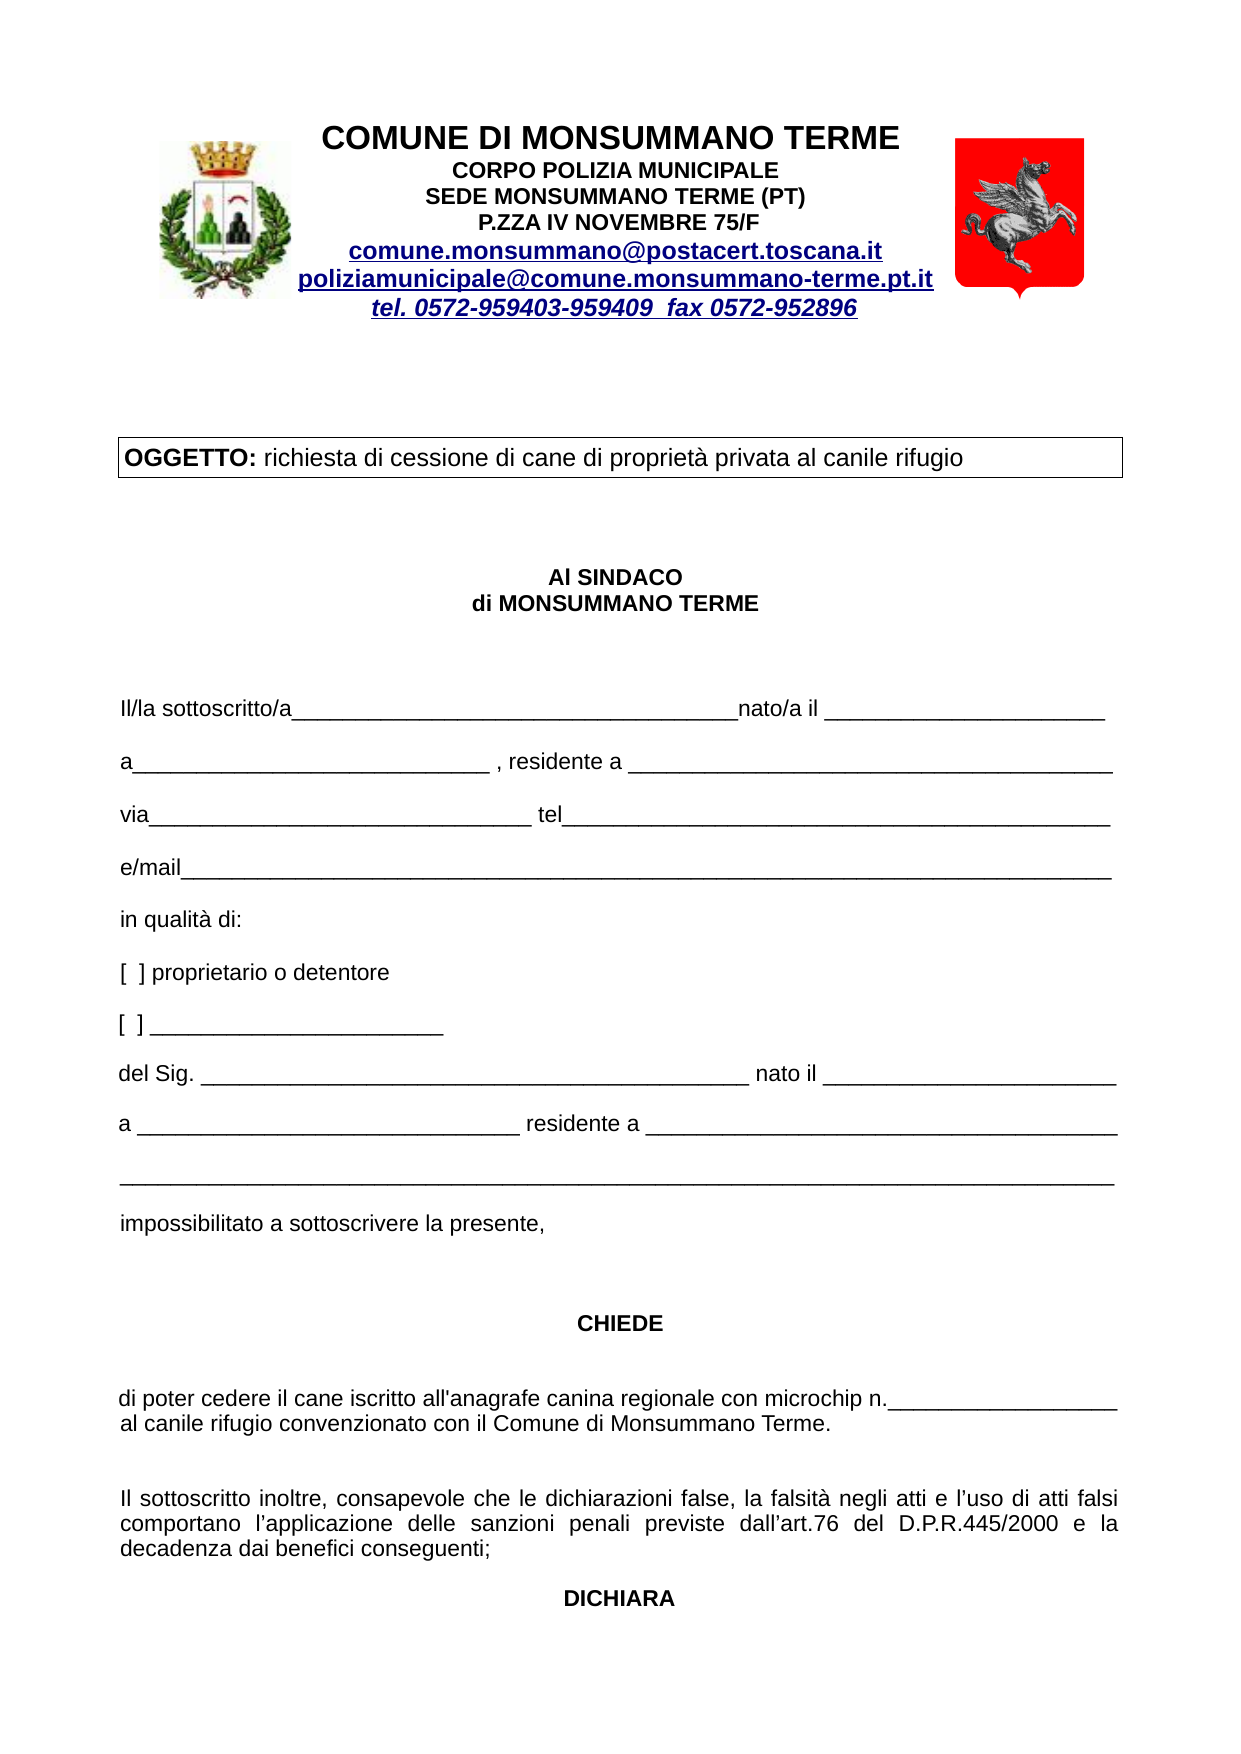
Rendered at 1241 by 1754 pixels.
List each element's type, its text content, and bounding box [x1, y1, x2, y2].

text Al SINDACO [296, 563, 934, 590]
text a____________________________ , residente a ______________________________________ [120, 748, 1119, 774]
text al canile rifugio convenzionato con il Comune di Monsummano Terme. [120, 1412, 1119, 1437]
text DICHIARA [120, 1587, 1119, 1612]
text [ ] _______________________ [118, 1012, 1122, 1037]
text SEDE MONSUMMANO TERME (PT) [296, 183, 934, 209]
text di MONSUMMANO TERME [296, 590, 934, 616]
text tel. 0572-959403-959409 fax 0572-952896 [296, 293, 934, 322]
picture [159, 141, 292, 299]
text a ______________________________ residente a _____________________________________ [118, 1112, 1122, 1137]
text comune.monsummano@postacert.toscana.it [296, 236, 934, 264]
text COMUNE DI MONSUMMANO TERME [296, 118, 934, 157]
text poliziamunicipale@comune.monsummano-terme.pt.it [296, 264, 934, 293]
text Il/la sottoscritto/a___________________________________nato/a il ______________________ [120, 695, 1119, 722]
text via______________________________ tel___________________________________________ [120, 801, 1119, 827]
text del Sig. ___________________________________________ nato il _______________________ [118, 1062, 1122, 1087]
text CORPO POLIZIA MUNICIPALE [296, 157, 934, 183]
text ______________________________________________________________________________ [120, 1162, 1119, 1187]
text di poter cedere il cane iscritto all'anagrafe canina regionale con microchip n.__________________ [118, 1387, 1122, 1412]
text Il sottoscritto inoltre, consapevole che le dichiarazioni false, la falsità negli atti e l’uso di atti falsi comportano l’applicazione delle sanzioni penali previste dall’art.76 del D.P.R.445/2000 e la decadenza dai benefici conseguenti; [120, 1487, 1119, 1562]
text e/mail_________________________________________________________________________ [120, 853, 1119, 880]
table_header OGGETTO: richiesta di cessione di cane di proprietà privata al canile rifugio [119, 438, 1122, 477]
text P.ZZA IV NOVEMBRE 75/F [296, 209, 934, 236]
text impossibilitato a sottoscrivere la presente, [120, 1212, 1119, 1237]
text in qualità di: [120, 906, 1119, 932]
text CHIEDE [118, 1312, 1122, 1337]
text [ ] proprietario o detentore [120, 959, 1119, 985]
